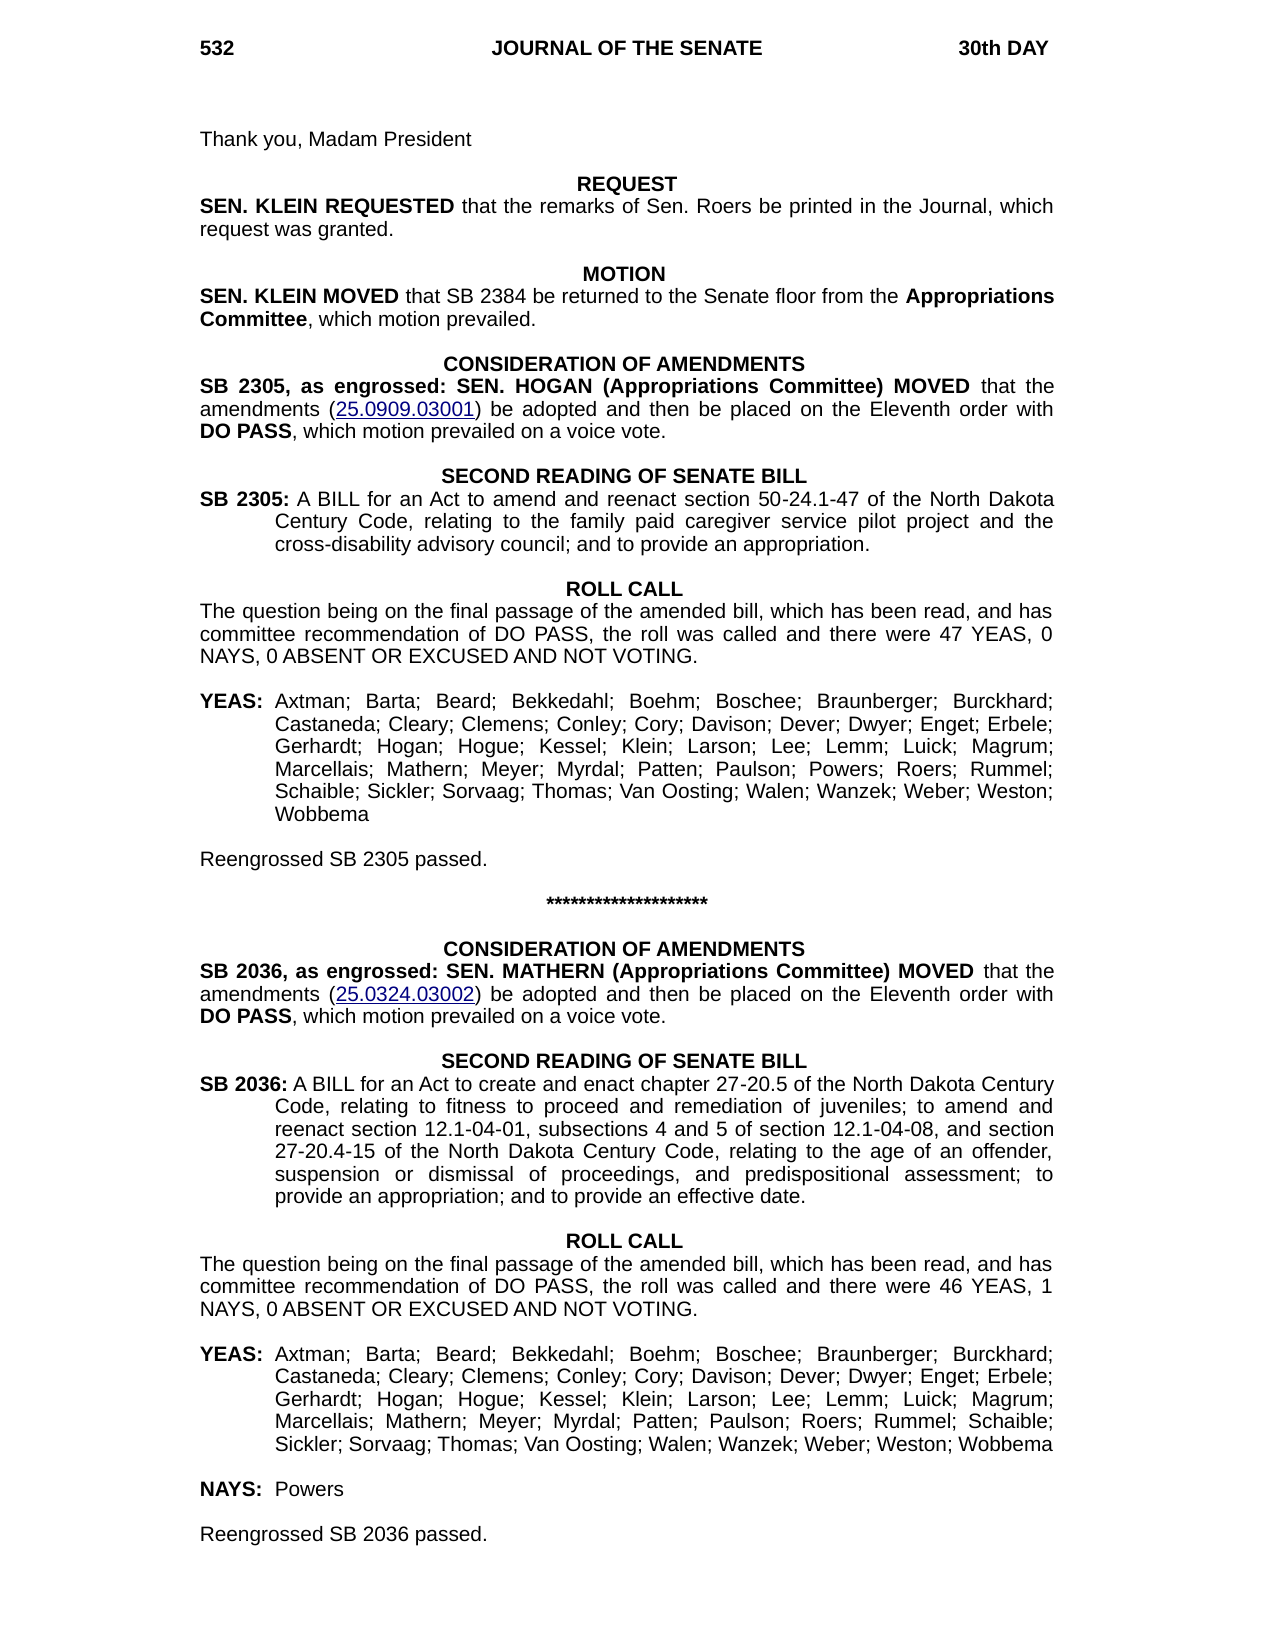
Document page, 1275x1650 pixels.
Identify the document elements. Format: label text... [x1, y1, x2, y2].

title NAYS: Powers [199, 1478, 1054, 1501]
text ROLL CALL [199, 1231, 1054, 1253]
text REQUEST [199, 173, 1054, 196]
title YEAS: Axtman; Barta; Beard; Bekkedahl; Boehm; Boschee; Braunberger; Burckhard; Castaneda; Cleary; Clemens; Conley; Cory; Davison; Dever; Dwyer; Enget; Erbele; Gerhardt; Hogan; Hogue; Kessel; Klein; Larson; Lee; Lemm; Luick; Magrum; Marcellais; Mathern; Meyer; Myrdal; Patten; Paulson; Roers; Rummel; Schaible; Sickler; Sorvaag; Thomas; Van Oosting; Walen; Wanzek; Weber; Weston; Wobbema [199, 1343, 1054, 1456]
subtitle Page 532 [9, 9, 109, 33]
text SECOND READING OF SENATE BILL [199, 1051, 1054, 1073]
text CONSIDERATION OF AMENDMENTS [199, 938, 1054, 961]
title SB 2305: A BILL for an Act to amend and reenact section 50‑24.1‑47 of the North Dakota Century Code, relating to the family paid caregiver service pilot project and the cross-disability advisory council; and to provide an appropriation. [199, 488, 1054, 556]
text The question being on the final passage of the amended bill, which has been read, and has committee recommendation of DO PASS, the roll was called and there were 46 YEAS, 1 NAYS, 0 ABSENT OR EXCUSED AND NOT VOTING. [199, 1253, 1054, 1321]
title YEAS: Axtman; Barta; Beard; Bekkedahl; Boehm; Boschee; Braunberger; Burckhard; Castaneda; Cleary; Clemens; Conley; Cory; Davison; Dever; Dwyer; Enget; Erbele; Gerhardt; Hogan; Hogue; Kessel; Klein; Larson; Lee; Lemm; Luick; Magrum; Marcellais; Mathern; Meyer; Myrdal; Patten; Paulson; Powers; Roers; Rummel; Schaible; Sickler; Sorvaag; Thomas; Van Oosting; Walen; Wanzek; Weber; Weston; Wobbema [199, 691, 1054, 826]
text The question being on the final passage of the amended bill, which has been read, and has committee recommendation of DO PASS, the roll was called and there were 47 YEAS, 0 NAYS, 0 ABSENT OR EXCUSED AND NOT VOTING. [199, 601, 1054, 668]
text MOTION [199, 263, 1054, 286]
text Thank you, Madam President [199, 128, 1054, 151]
text CONSIDERATION OF AMENDMENTS [199, 353, 1054, 376]
text SEN. KLEIN REQUESTED that the remarks of Sen. Roers be printed in the Journal, which request was granted. [199, 196, 1054, 241]
text SB 2036, as engrossed: SEN. MATHERN (Appropriations Committee) MOVED that the amendments (25.0324.03002) be adopted and then be placed on the Eleventh order with DO PASS, which motion prevailed on a voice vote. [199, 961, 1054, 1028]
text SB 2305, as engrossed: SEN. HOGAN (Appropriations Committee) MOVED that the amendments (25.0909.03001) be adopted and then be placed on the Eleventh order with DO PASS, which motion prevailed on a voice vote. [199, 376, 1054, 443]
text ROLL CALL [199, 578, 1054, 601]
text Reengrossed SB 2305 passed. [199, 848, 1054, 871]
text [0, 0, 118, 42]
text ******************** [199, 893, 1054, 916]
text Reengrossed SB 2036 passed. [199, 1523, 1054, 1546]
text SEN. KLEIN MOVED that SB 2384 be returned to the Senate floor from the Appropriations Committee, which motion prevailed. [199, 286, 1054, 331]
text SECOND READING OF SENATE BILL [199, 466, 1054, 488]
title SB 2036: A BILL for an Act to create and enact chapter 27‑20.5 of the North Dakota Century Code, relating to fitness to proceed and remediation of juveniles; to amend and reenact section 12.1‑04‑01, subsections 4 and 5 of section 12.1‑04‑08, and section 27‑20.4‑15 of the North Dakota Century Code, relating to the age of an offender, suspension or dismissal of proceedings, and predispositional assessment; to provide an appropriation; and to provide an effective date. [199, 1073, 1054, 1208]
